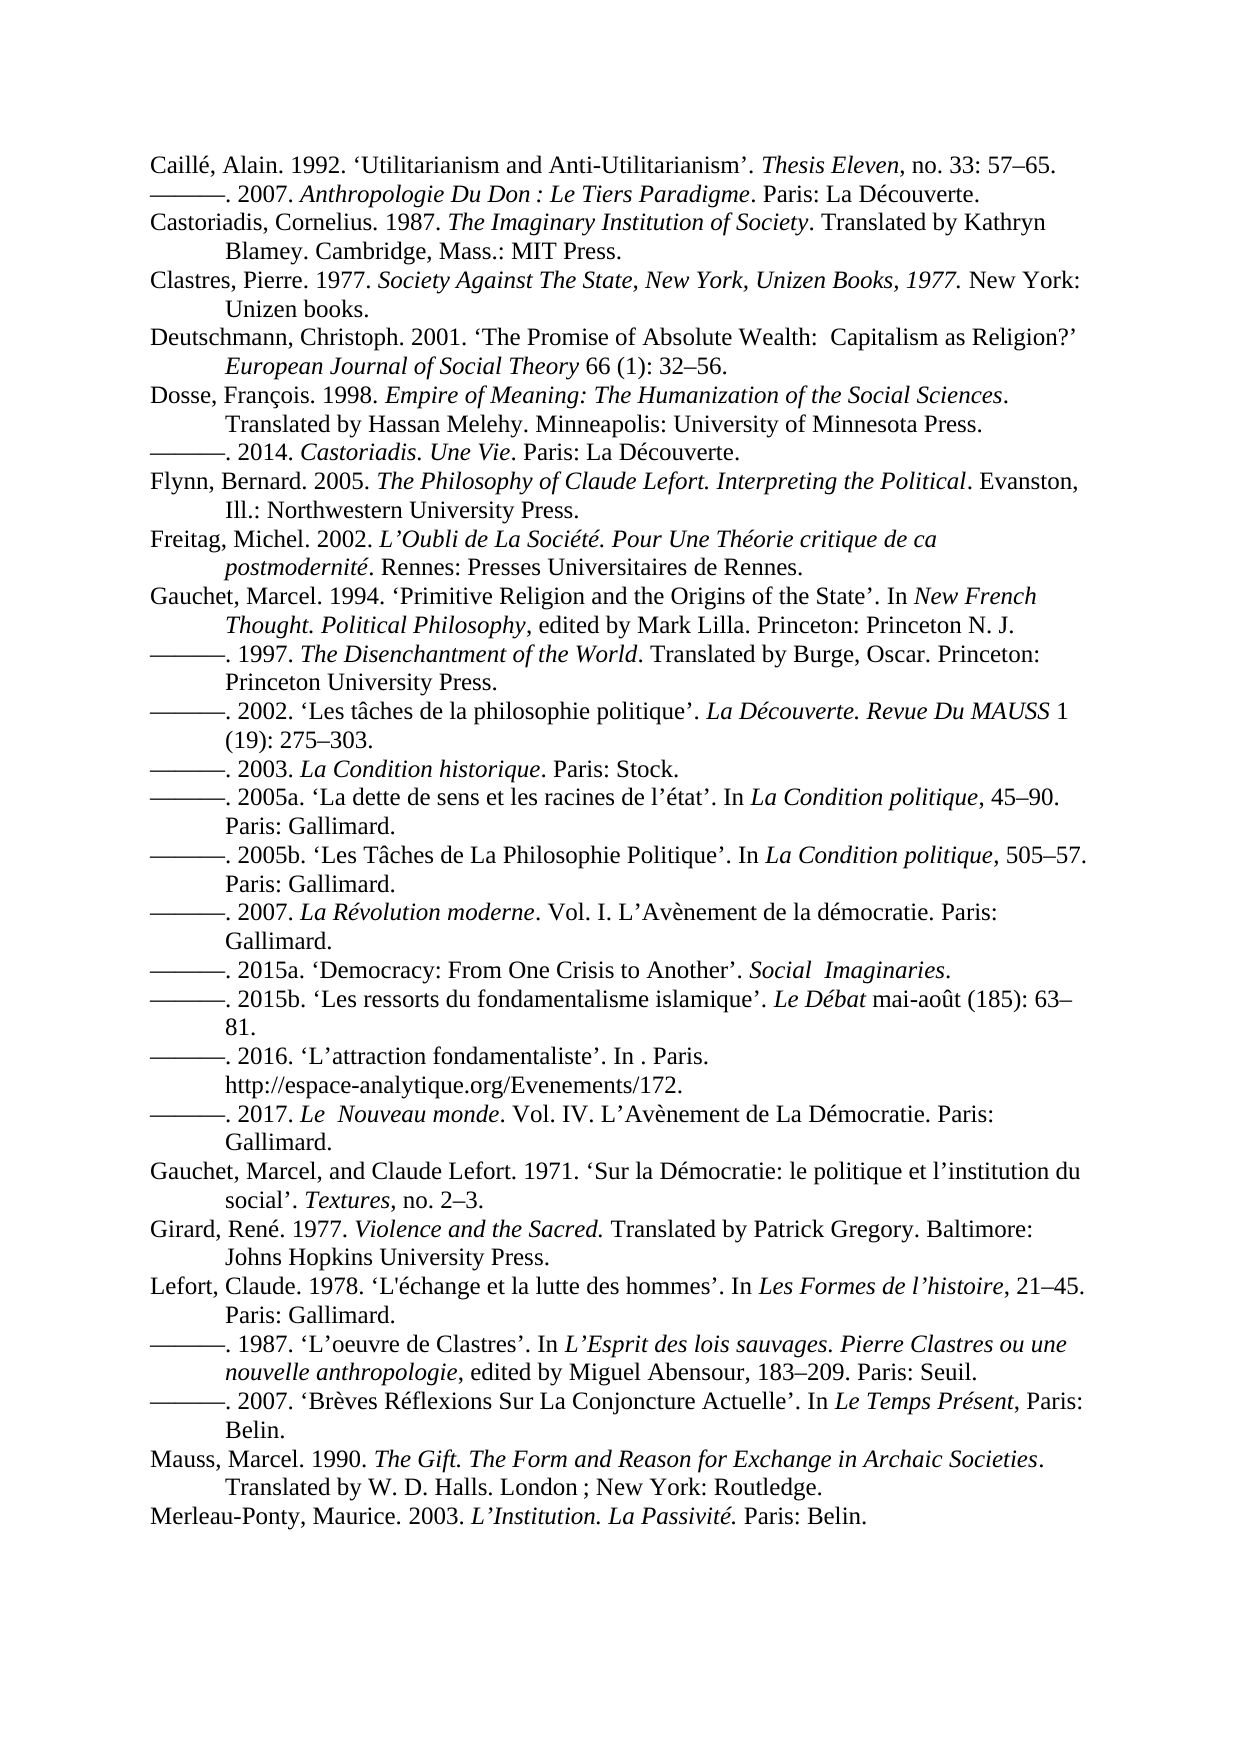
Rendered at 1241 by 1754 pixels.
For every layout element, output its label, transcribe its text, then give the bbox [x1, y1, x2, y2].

text ———. 2014. Castoriadis. Une Vie. Paris: La Découverte. [150, 437, 1090, 466]
text Mauss, Marcel. 1990. The Gift. The Form and Reason for Exchange in Archaic Societies. Translated by W. D. Halls. London ; New York: Routledge. [150, 1444, 1090, 1501]
text ———. 2005a. ‘La dette de sens et les racines de l’état’. In La Condition politique, 45–90. Paris: Gallimard. [150, 782, 1090, 840]
text ———. 2002. ‘Les tâches de la philosophie politique’. La Découverte. Revue Du MAUSS 1 (19): 275–303. [150, 696, 1090, 754]
text ———. 2007. ‘Brèves Réflexions Sur La Conjoncture Actuelle’. In Le Temps Présent, Paris: Belin. [150, 1386, 1090, 1444]
text Freitag, Michel. 2002. L’Oubli de La Société. Pour Une Théorie critique de ca postmodernité. Rennes: Presses Universitaires de Rennes. [150, 524, 1090, 581]
text ———. 2016. ‘L’attraction fondamentaliste’. In . Paris. http://espace-analytique.org/Evenements/172. [150, 1041, 1090, 1099]
text Girard, René. 1977. Violence and the Sacred. Translated by Patrick Gregory. Baltimore: Johns Hopkins University Press. [150, 1214, 1090, 1271]
text Lefort, Claude. 1978. ‘L'échange et la lutte des hommes’. In Les Formes de l’histoire, 21–45. Paris: Gallimard. [150, 1271, 1090, 1329]
text Flynn, Bernard. 2005. The Philosophy of Claude Lefort. Interpreting the Political. Evanston, Ill.: Northwestern University Press. [150, 466, 1090, 524]
text Merleau-Ponty, Maurice. 2003. L’Institution. La Passivité. Paris: Belin. [150, 1501, 1090, 1530]
text ———. 2015b. ‘Les ressorts du fondamentalisme islamique’. Le Débat mai-août (185): 63–81. [150, 984, 1090, 1041]
text ———. 2017. Le Nouveau monde. Vol. IV. L’Avènement de La Démocratie. Paris: Gallimard. [150, 1099, 1090, 1156]
text ———. 2007. Anthropologie Du Don : Le Tiers Paradigme. Paris: La Découverte. [150, 179, 1090, 207]
text ———. 2005b. ‘Les Tâches de La Philosophie Politique’. In La Condition politique, 505–57. Paris: Gallimard. [150, 840, 1090, 897]
text Castoriadis, Cornelius. 1987. The Imaginary Institution of Society. Translated by Kathryn Blamey. Cambridge, Mass.: MIT Press. [150, 207, 1090, 265]
text Clastres, Pierre. 1977. Society Against The State, New York, Unizen Books, 1977. New York: Unizen books. [150, 265, 1090, 322]
text Gauchet, Marcel. 1994. ‘Primitive Religion and the Origins of the State’. In New French Thought. Political Philosophy, edited by Mark Lilla. Princeton: Princeton N. J. [150, 581, 1090, 639]
text Dosse, François. 1998. Empire of Meaning: The Humanization of the Social Sciences. Translated by Hassan Melehy. Minneapolis: University of Minnesota Press. [150, 380, 1090, 437]
text Gauchet, Marcel, and Claude Lefort. 1971. ‘Sur la Démocratie: le politique et l’institution du social’. Textures, no. 2–3. [150, 1156, 1090, 1214]
text ———. 2015a. ‘Democracy: From One Crisis to Another’. Social Imaginaries. [150, 955, 1090, 984]
text Caillé, Alain. 1992. ‘Utilitarianism and Anti-Utilitarianism’. Thesis Eleven, no. 33: 57–65. [150, 150, 1090, 179]
text ———. 1987. ‘L’oeuvre de Clastres’. In L’Esprit des lois sauvages. Pierre Clastres ou une nouvelle anthropologie, edited by Miguel Abensour, 183–209. Paris: Seuil. [150, 1329, 1090, 1386]
text ———. 2003. La Condition historique. Paris: Stock. [150, 754, 1090, 782]
text ———. 2007. La Révolution moderne. Vol. I. L’Avènement de la démocratie. Paris: Gallimard. [150, 897, 1090, 955]
text Deutschmann, Christoph. 2001. ‘The Promise of Absolute Wealth: Capitalism as Religion?’ European Journal of Social Theory 66 (1): 32–56. [150, 322, 1090, 380]
text ———. 1997. The Disenchantment of the World. Translated by Burge, Oscar. Princeton: Princeton University Press. [150, 639, 1090, 696]
